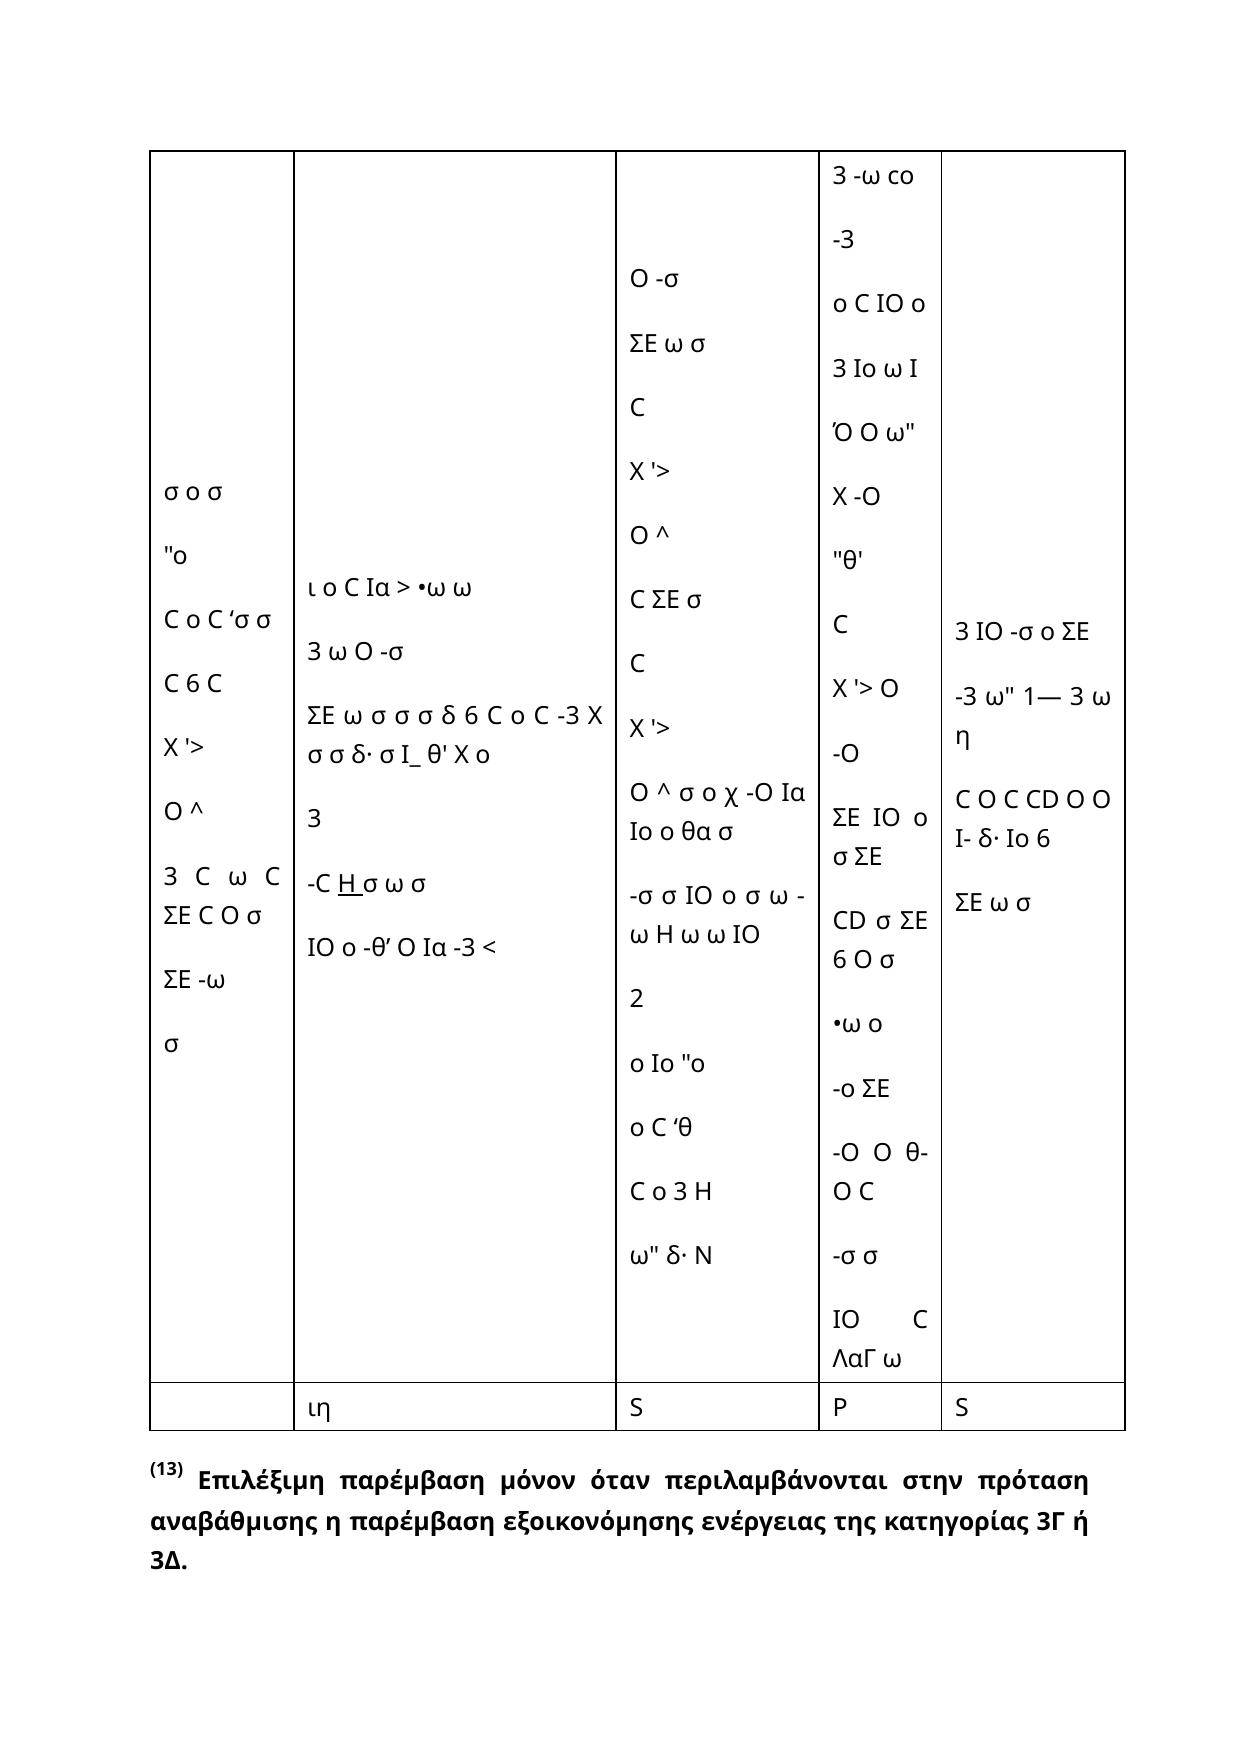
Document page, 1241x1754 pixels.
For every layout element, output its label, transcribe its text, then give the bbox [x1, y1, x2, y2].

table_header 3 -ω co -3 ο C ΙΟ ο 3 Ιο ω Ι Ό Ο ω" X -Ο "θ' C Χ '> Ο -Ο ΣΕ ΙΟ ο σ ΣΕ CD σ ΣΕ 6 Ο σ •ω ο -ο ΣΕ -Ο Ο θ- Ο C -σ σ ΙΟ C ΛαΓ ω [820, 152, 941, 1381]
table_cell S [617, 1383, 818, 1429]
table_header σ ο σ "ο C ο C ‘σ σ C 6 C Χ '> Ο ^ 3 C ω C ΣΕ C Ο σ ΣΕ -ω σ [151, 152, 293, 1381]
table_cell ιη [295, 1383, 615, 1429]
text (13) Επιλέξιμη παρέμβαση μόνον όταν περιλαμβάνονται στην πρόταση αναβάθμισης η παρέμβαση εξοικονόμησης ενέργειας της κατηγορίας 3Γ ή 3Δ. [150, 1456, 1090, 1577]
table_cell Ρ [820, 1383, 941, 1429]
table_cell [151, 1383, 293, 1429]
table_header 3 ΙΟ -σ ο ΣΕ -3 ω" 1— 3 ω η C Ο C CD Ο Ο Ι- δ· Ιο 6 ΣΕ ω σ [942, 152, 1124, 1381]
table_cell S [942, 1383, 1124, 1429]
table_header Ο -σ ΣΕ ω σ C Χ '> Ο ^ C ΣΕ σ C Χ '> Ο ^ σ ο χ -Ο Ια Ιο ο θα σ -σ σ ΙΟ ο σ ω -ω Η ω ω ΙΟ 2 ο Ιο "ο ο C ‘θ C ο 3 Η ω" δ· Ν [617, 152, 818, 1381]
table_header ι ο C Ια > •ω ω 3 ω Ο -σ ΣΕ ω σ σ σ δ 6 C ο C -3 Χ σ σ δ· σ Ι_ θ' Χ ο 3 -C Η σ ω σ ΙΟ ο -θ’ Ο Ια -3 < [295, 152, 615, 1381]
